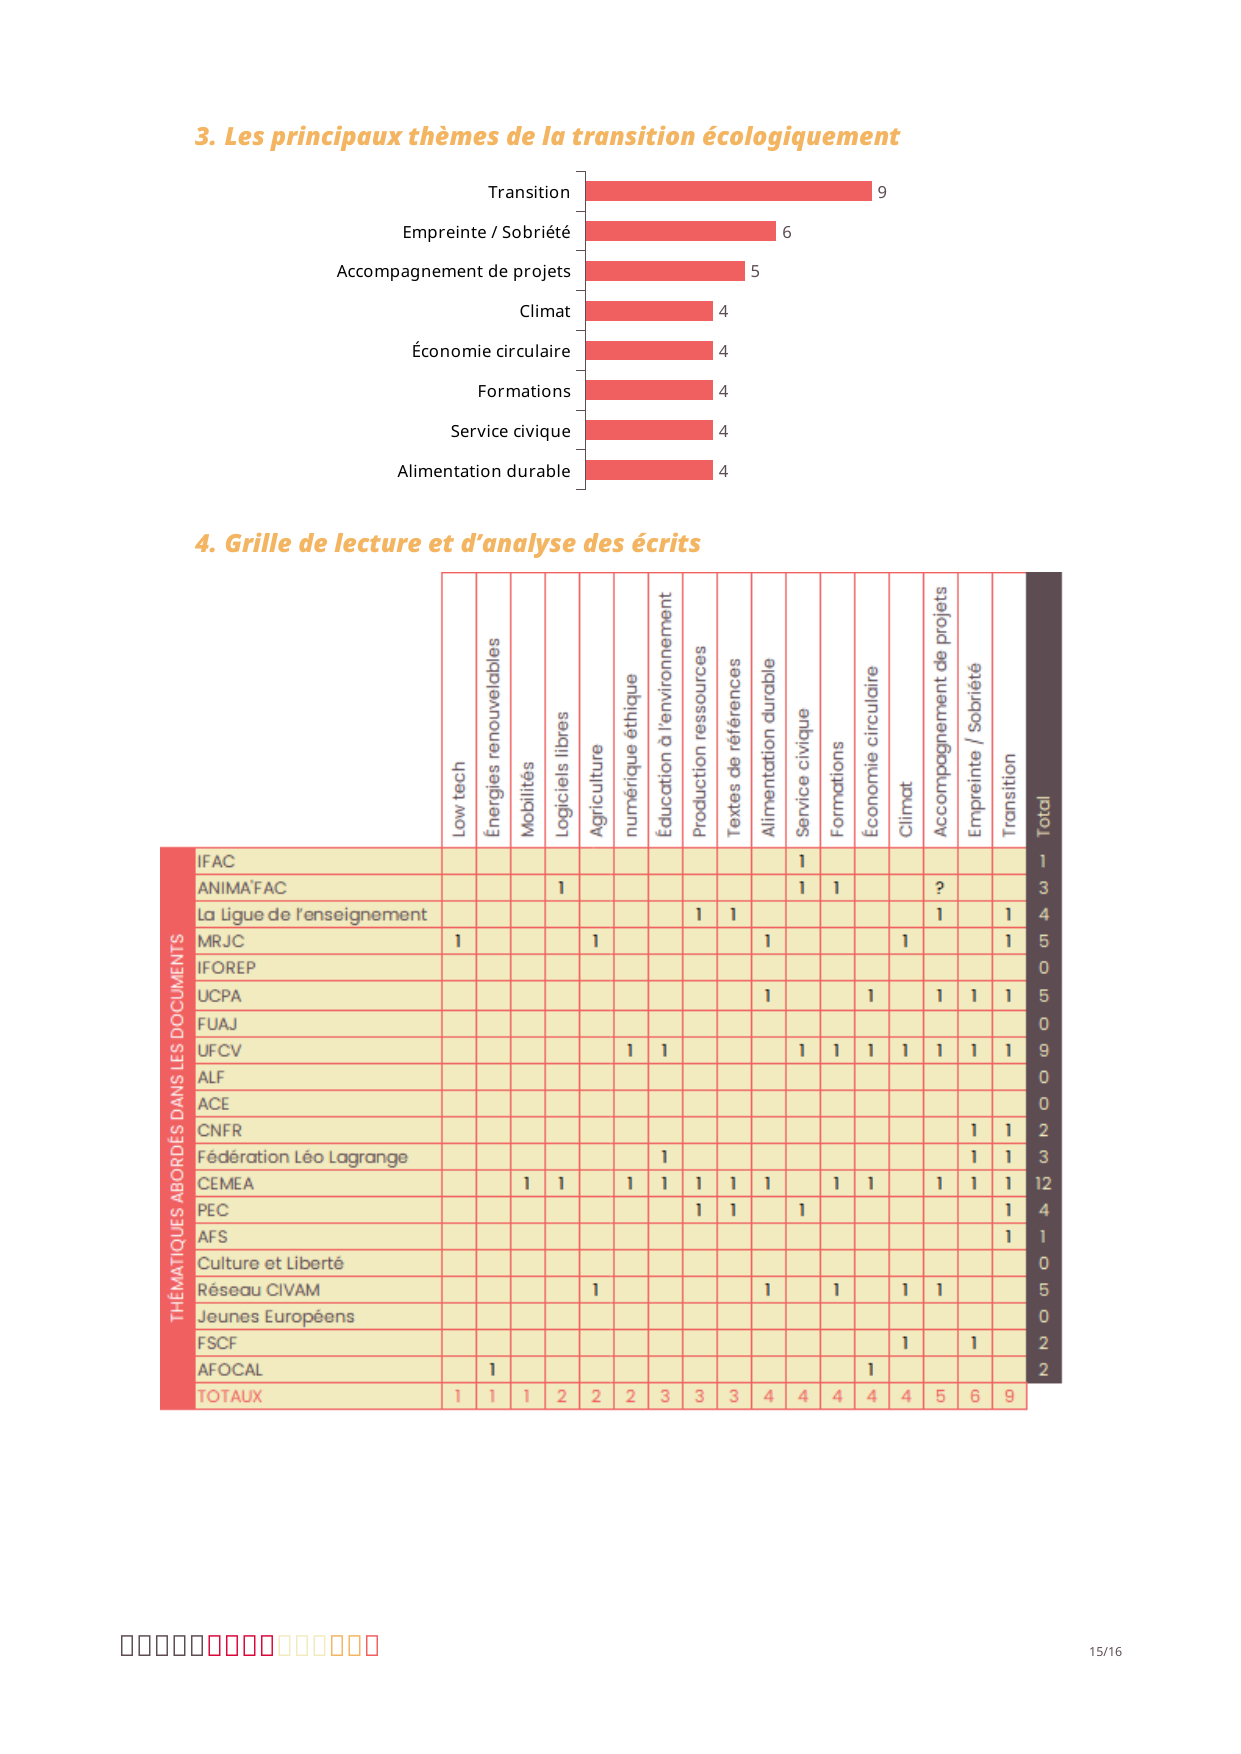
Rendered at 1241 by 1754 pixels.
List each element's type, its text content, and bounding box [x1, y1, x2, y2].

subtitle Les principaux thèmes de la transition écologiquement [195, 118, 1122, 152]
subtitle Grille de lecture et d’analyse des écrits [195, 526, 1122, 560]
picture [160, 572, 1081, 1415]
